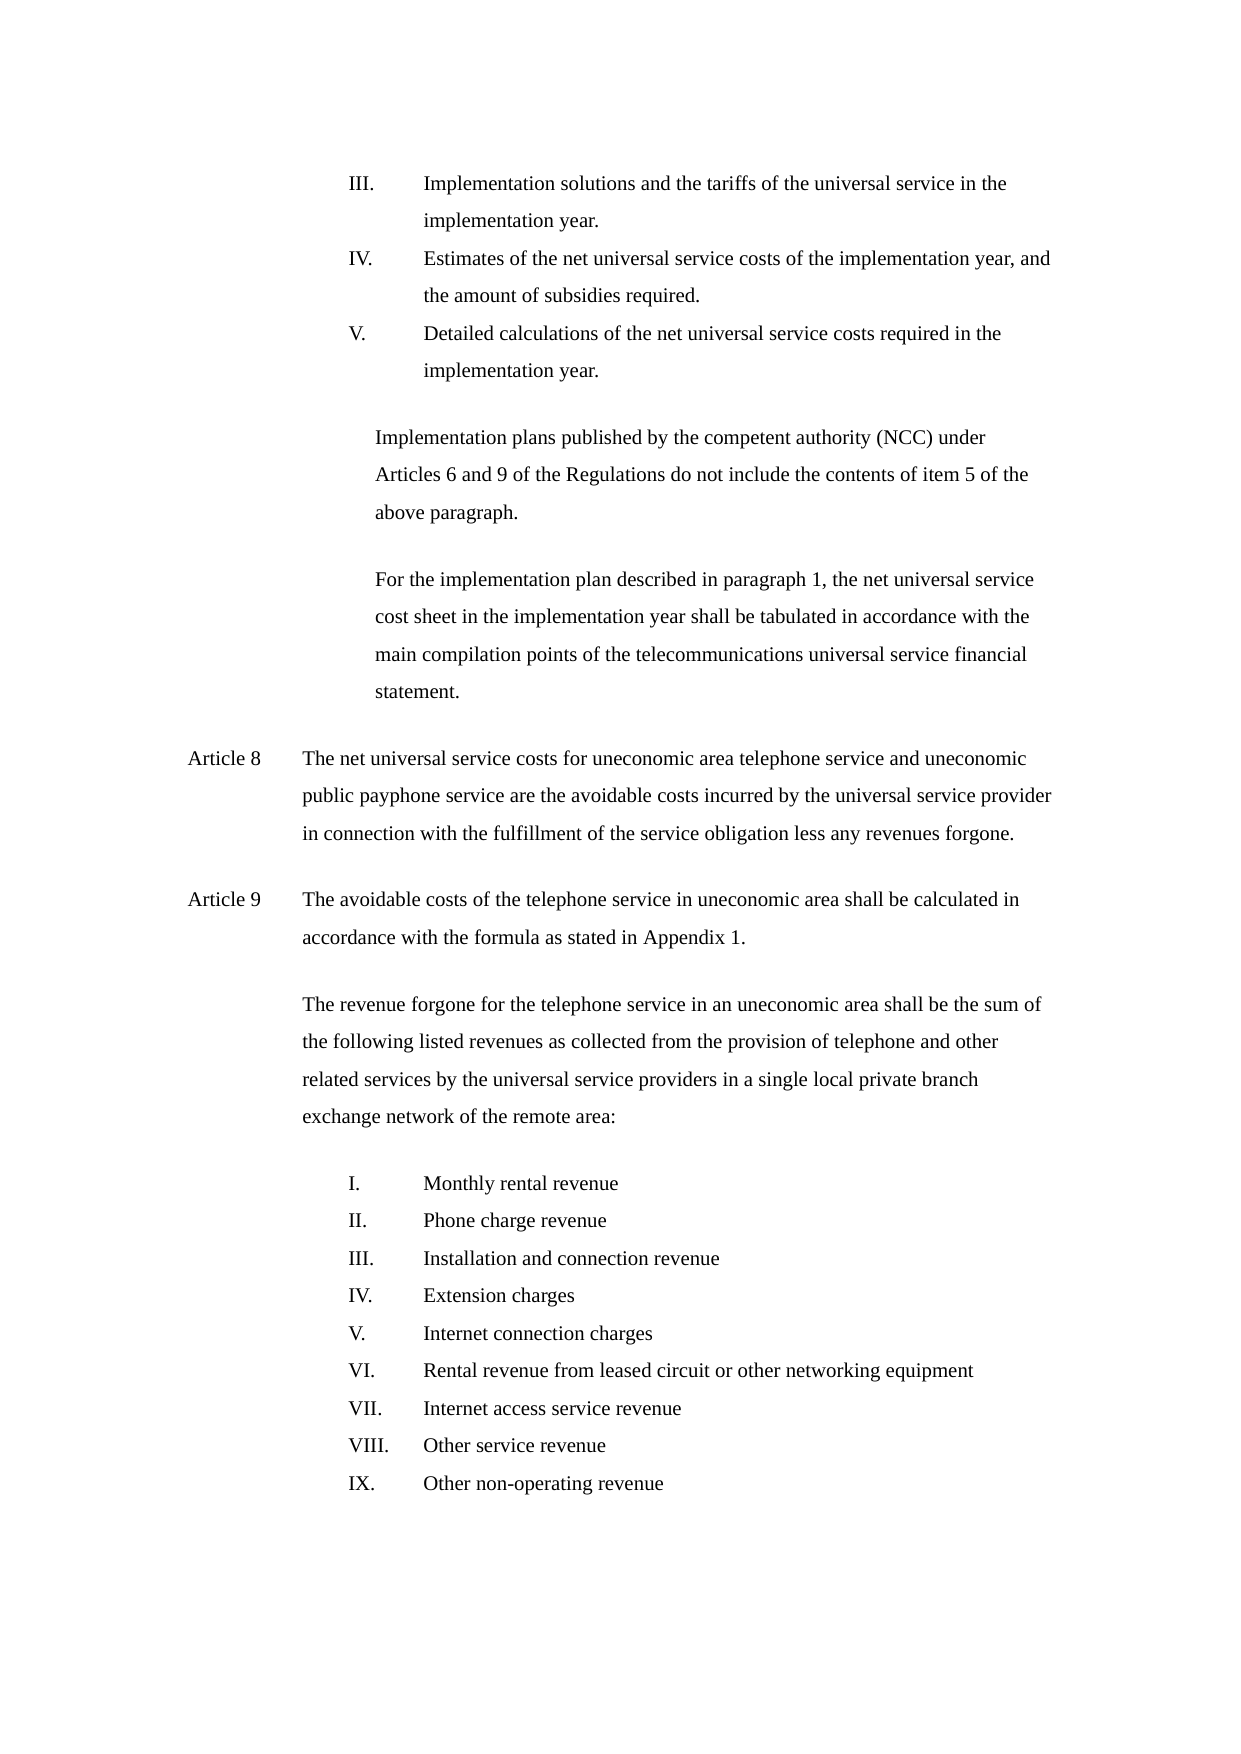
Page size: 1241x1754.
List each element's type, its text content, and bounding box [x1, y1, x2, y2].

list Internet connection charges [348, 1314, 1053, 1352]
list Phone charge revenue [348, 1202, 1053, 1239]
list Detailed calculations of the net universal service costs required in the implementation year. [348, 314, 1053, 389]
list Other non-operating revenue [348, 1464, 1053, 1502]
text Article 8 The net universal service costs for uneconomic area telephone service and uneconomic public payphone service are the avoidable costs incurred by the universal service provider in connection with the fulfillment of the service obligation less any revenues forgone. [187, 739, 1053, 852]
list Internet access service revenue [348, 1389, 1053, 1427]
text Implementation plans published by the competent authority (NCC) under Articles 6 and 9 of the Regulations do not include the contents of item 5 of the above paragraph. [198, 419, 1053, 531]
text Article 9 The avoidable costs of the telephone service in uneconomic area shall be calculated in accordance with the formula as stated in Appendix 1. [187, 881, 1053, 956]
list Other service revenue [348, 1427, 1053, 1464]
list Rental revenue from leased circuit or other networking equipment [348, 1352, 1053, 1389]
list Implementation solutions and the tariffs of the universal service in the implementation year. [348, 164, 1053, 239]
text For the implementation plan described in paragraph 1, the net universal service cost sheet in the implementation year shall be tabulated in accordance with the main compilation points of the telecommunications universal service financial statement. [198, 560, 1053, 710]
list Extension charges [348, 1277, 1053, 1314]
list Estimates of the net universal service costs of the implementation year, and the amount of subsidies required. [348, 239, 1053, 314]
list Installation and connection revenue [348, 1239, 1053, 1277]
list Monthly rental revenue [348, 1164, 1053, 1202]
text The revenue forgone for the telephone service in an uneconomic area shall be the sum of the following listed revenues as collected from the provision of telephone and other related services by the universal service providers in a single local private branch exchange network of the remote area: [198, 985, 1053, 1135]
